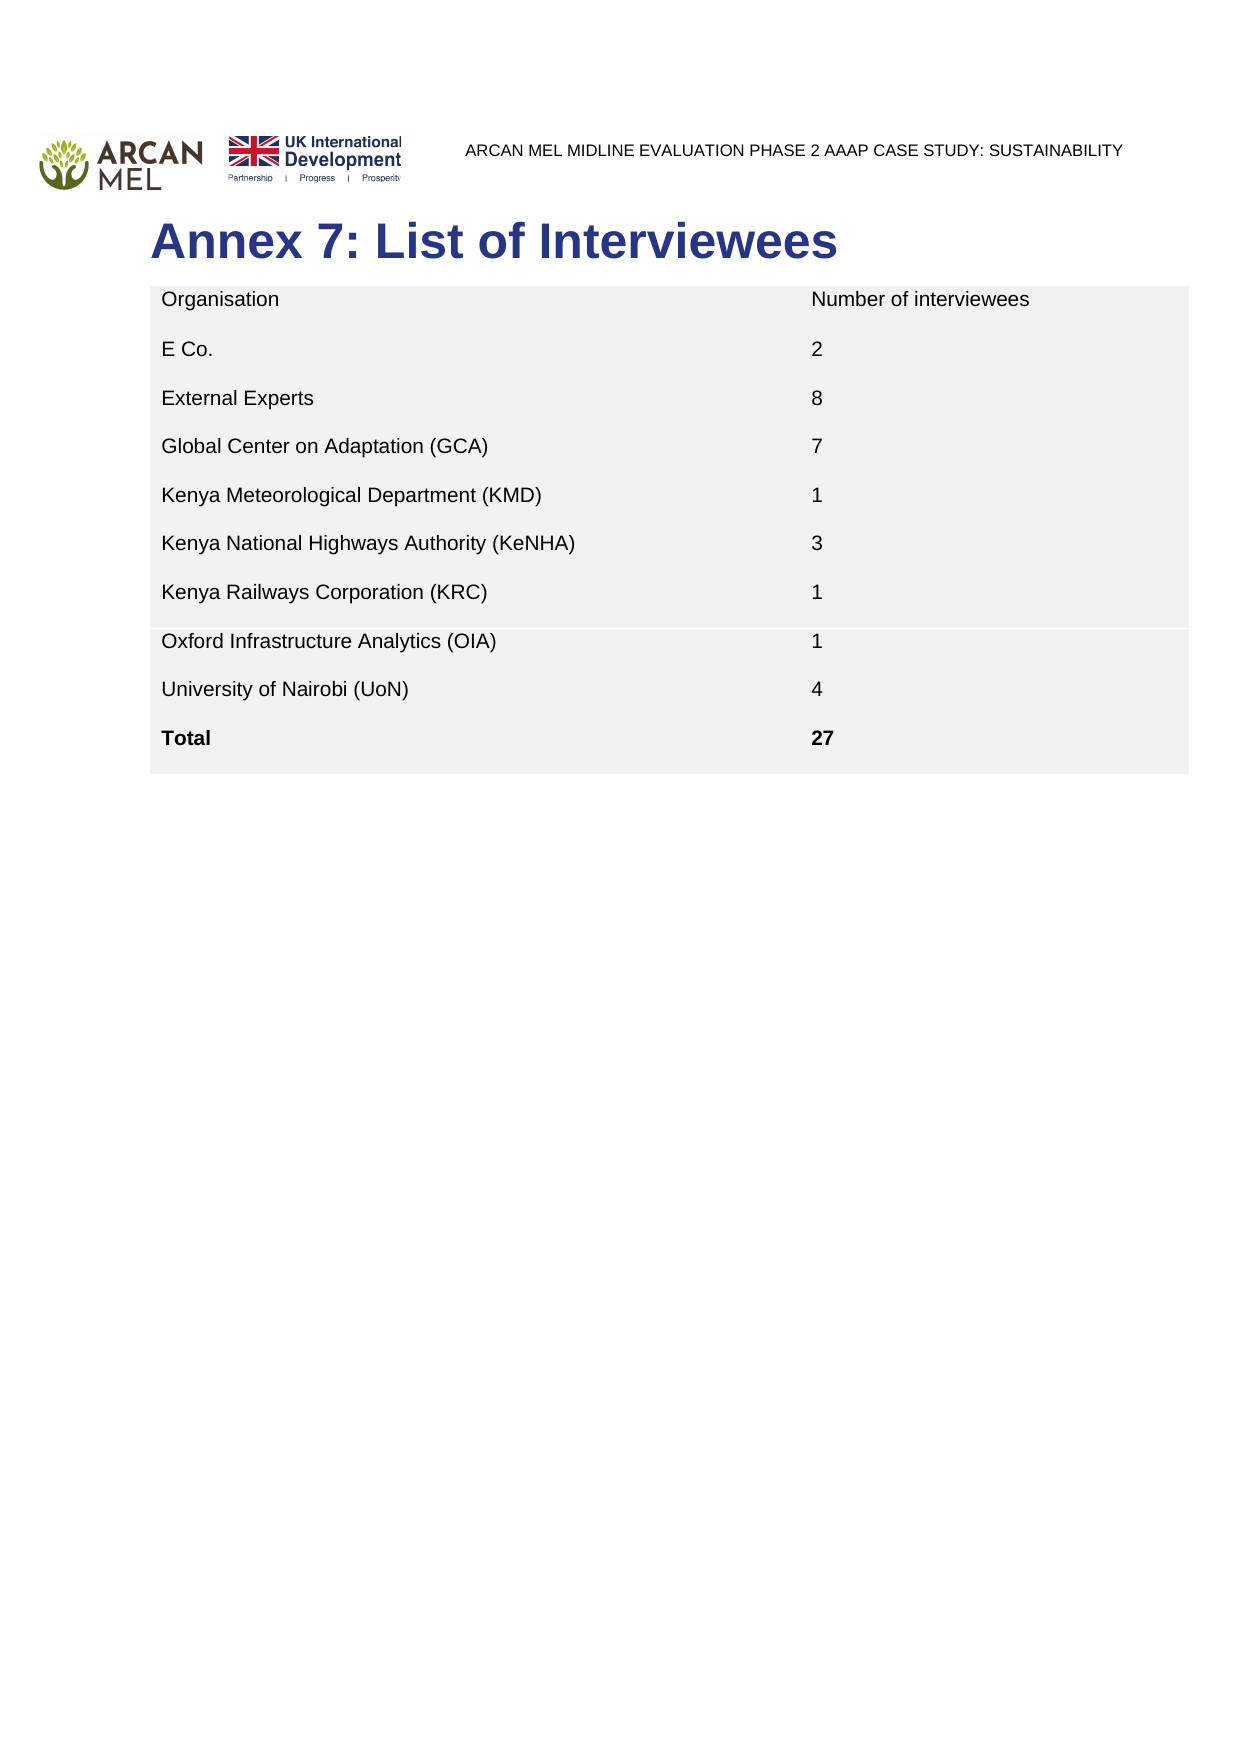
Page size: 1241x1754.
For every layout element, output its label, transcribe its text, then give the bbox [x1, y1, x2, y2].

table_cell Global Center on Adaptation (GCA) [150, 434, 800, 483]
table_cell Kenya Meteorological Department (KMD) [150, 483, 800, 531]
table_cell External Experts [150, 385, 800, 434]
table_cell 7 [800, 434, 1189, 483]
table_cell Kenya Railways Corporation (KRC) [150, 580, 800, 628]
table_cell Total [150, 726, 800, 774]
table_cell 1 [800, 629, 1189, 677]
table_cell 8 [800, 385, 1189, 434]
table_header Number of interviewees [800, 286, 1189, 337]
table_cell 1 [800, 483, 1189, 531]
table_cell 4 [800, 677, 1189, 726]
table_header Organisation [150, 286, 800, 337]
table_cell Kenya National Highways Authority (KeNHA) [150, 531, 800, 580]
table_cell Oxford Infrastructure Analytics (OIA) [150, 629, 800, 677]
table_cell 1 [800, 580, 1189, 628]
table_cell 27 [800, 726, 1189, 774]
table_cell E Co. [150, 337, 800, 385]
text Annex 7: List of Interviewees [150, 222, 1090, 268]
table_cell 2 [800, 337, 1189, 385]
table_cell University of Nairobi (UoN) [150, 677, 800, 726]
table_cell 3 [800, 531, 1189, 580]
